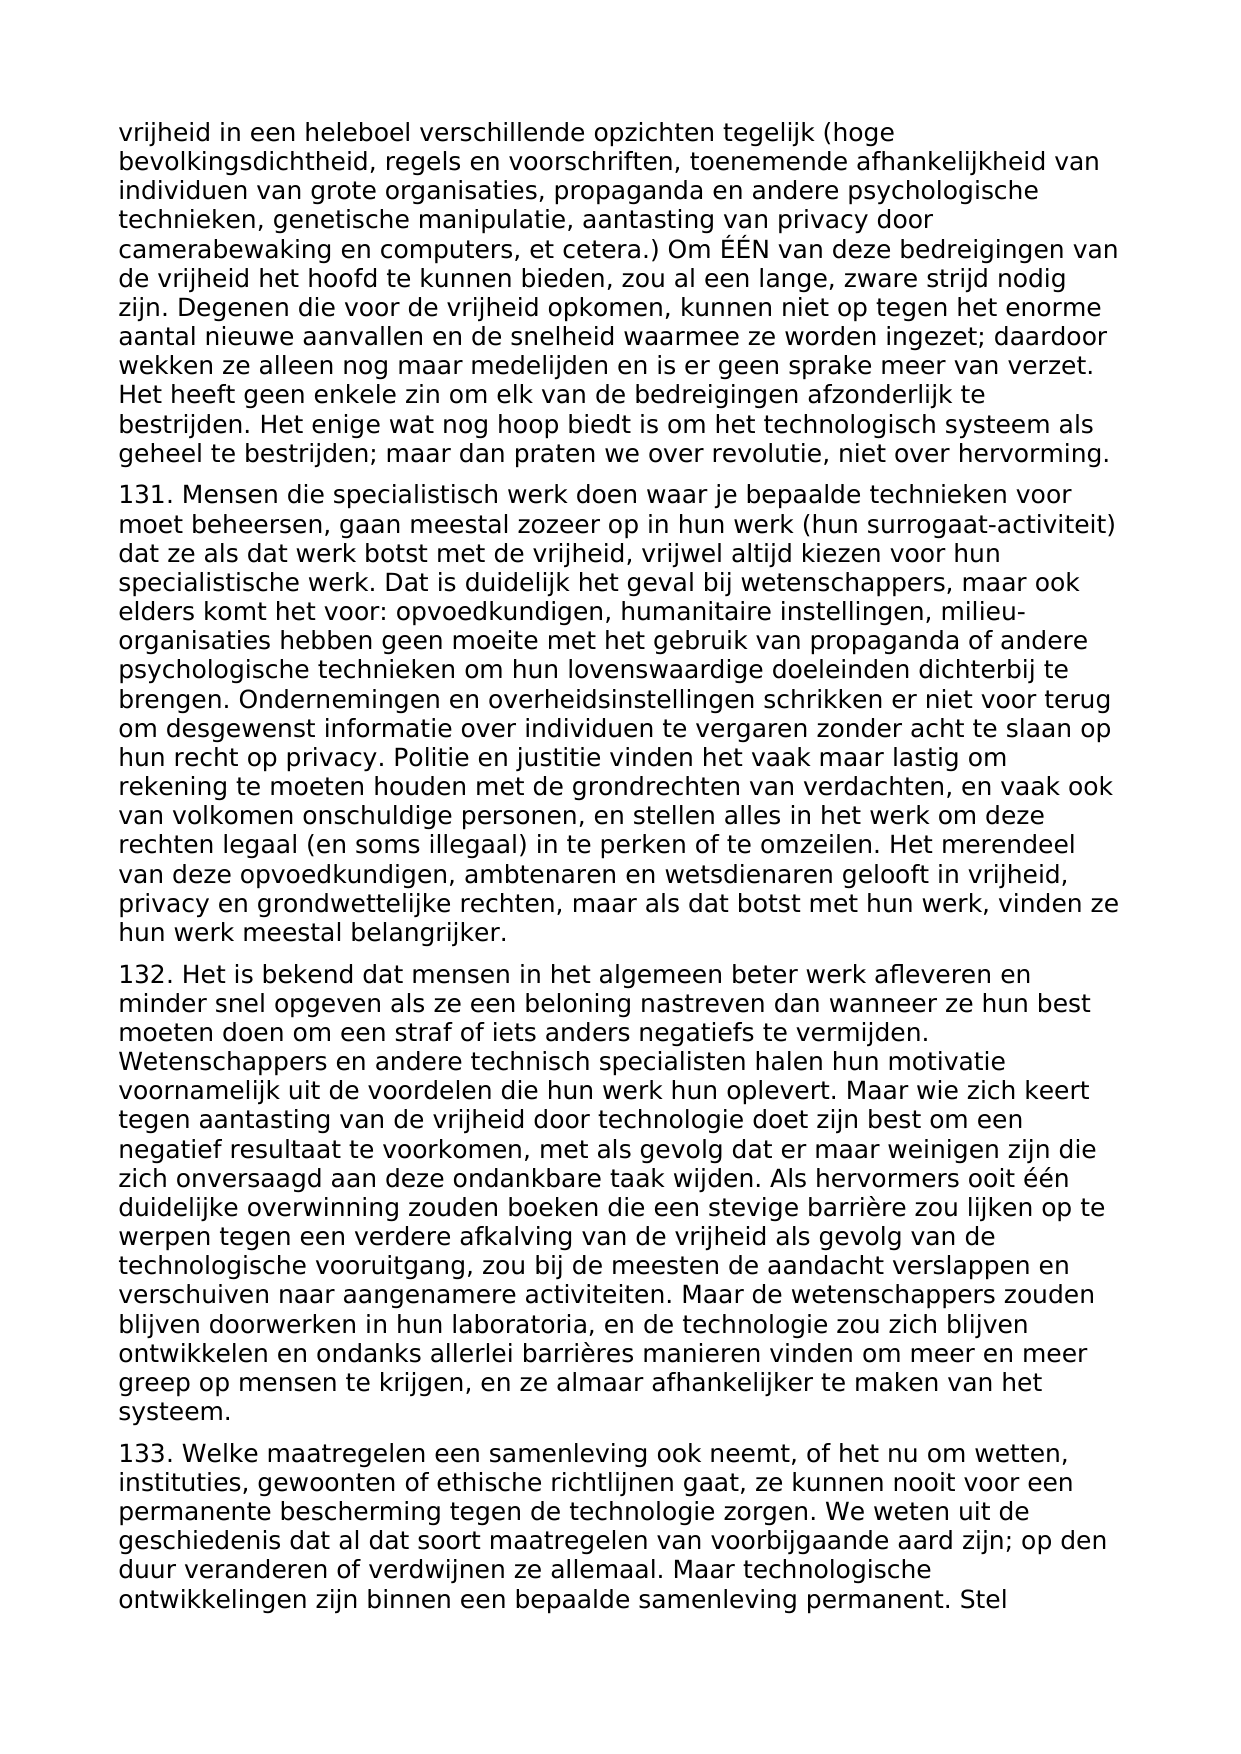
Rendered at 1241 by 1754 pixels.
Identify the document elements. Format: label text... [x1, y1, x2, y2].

text 131. Mensen die specialistisch werk doen waar je bepaalde technieken voor moet beheersen, gaan meestal zozeer op in hun werk (hun surrogaat-activiteit) dat ze als dat werk botst met de vrijheid, vrijwel altijd kiezen voor hun specialistische werk. Dat is duidelijk het geval bij wetenschappers, maar ook elders komt het voor: opvoedkundigen, humanitaire instellingen, milieu-organisaties hebben geen moeite met het gebruik van propaganda of andere psychologische technieken om hun lovenswaardige doeleinden dichterbij te brengen. Ondernemingen en overheidsinstellingen schrikken er niet voor terug om desgewenst informatie over individuen te vergaren zonder acht te slaan op hun recht op privacy. Politie en justitie vinden het vaak maar lastig om rekening te moeten houden met de grondrechten van verdachten, en vaak ook van volkomen onschuldige personen, en stellen alles in het werk om deze rechten legaal (en soms illegaal) in te perken of te omzeilen. Het merendeel van deze opvoedkundigen, ambtenaren en wetsdienaren gelooft in vrijheid, privacy en grondwettelijke rechten, maar als dat botst met hun werk, vinden ze hun werk meestal belangrijker. [118, 481, 1122, 947]
text vrijheid in een heleboel verschillende opzichten tegelijk (hoge bevolkingsdichtheid, regels en voorschriften, toenemende afhankelijkheid van individuen van grote organisaties, propaganda en andere psychologische technieken, genetische manipulatie, aantasting van privacy door camerabewaking en computers, et cetera.) Om ÉÉN van deze bedreigingen van de vrijheid het hoofd te kunnen bieden, zou al een lange, zware strijd nodig zijn. Degenen die voor de vrijheid opkomen, kunnen niet op tegen het enorme aantal nieuwe aanvallen en de snelheid waarmee ze worden ingezet; daardoor wekken ze alleen nog maar medelijden en is er geen sprake meer van verzet. Het heeft geen enkele zin om elk van de bedreigingen afzonderlijk te bestrijden. Het enige wat nog hoop biedt is om het technologisch systeem als geheel te bestrijden; maar dan praten we over revolutie, niet over hervorming. [118, 118, 1122, 468]
text 133. Welke maatregelen een samenleving ook neemt, of het nu om wetten, instituties, gewoonten of ethische richtlijnen gaat, ze kunnen nooit voor een permanente bescherming tegen de technologie zorgen. We weten uit de geschiedenis dat al dat soort maatregelen van voorbijgaande aard zijn; op den duur veranderen of verdwijnen ze allemaal. Maar technologische ontwikkelingen zijn binnen een bepaalde samenleving permanent. Stel [118, 1439, 1122, 1614]
text 132. Het is bekend dat mensen in het algemeen beter werk afleveren en minder snel opgeven als ze een beloning nastreven dan wanneer ze hun best moeten doen om een straf of iets anders negatiefs te vermijden. Wetenschappers en andere technisch specialisten halen hun motivatie voornamelijk uit de voordelen die hun werk hun oplevert. Maar wie zich keert tegen aantasting van de vrijheid door technologie doet zijn best om een negatief resultaat te voorkomen, met als gevolg dat er maar weinigen zijn die zich onversaagd aan deze ondankbare taak wijden. Als hervormers ooit één duidelijke overwinning zouden boeken die een stevige barrière zou lijken op te werpen tegen een verdere afkalving van de vrijheid als gevolg van de technologische vooruitgang, zou bij de meesten de aandacht verslappen en verschuiven naar aangenamere activiteiten. Maar de wetenschappers zouden blijven doorwerken in hun laboratoria, en de technologie zou zich blijven ontwikkelen en ondanks allerlei barrières manieren vinden om meer en meer greep op mensen te krijgen, en ze almaar afhankelijker te maken van het systeem. [118, 960, 1122, 1426]
